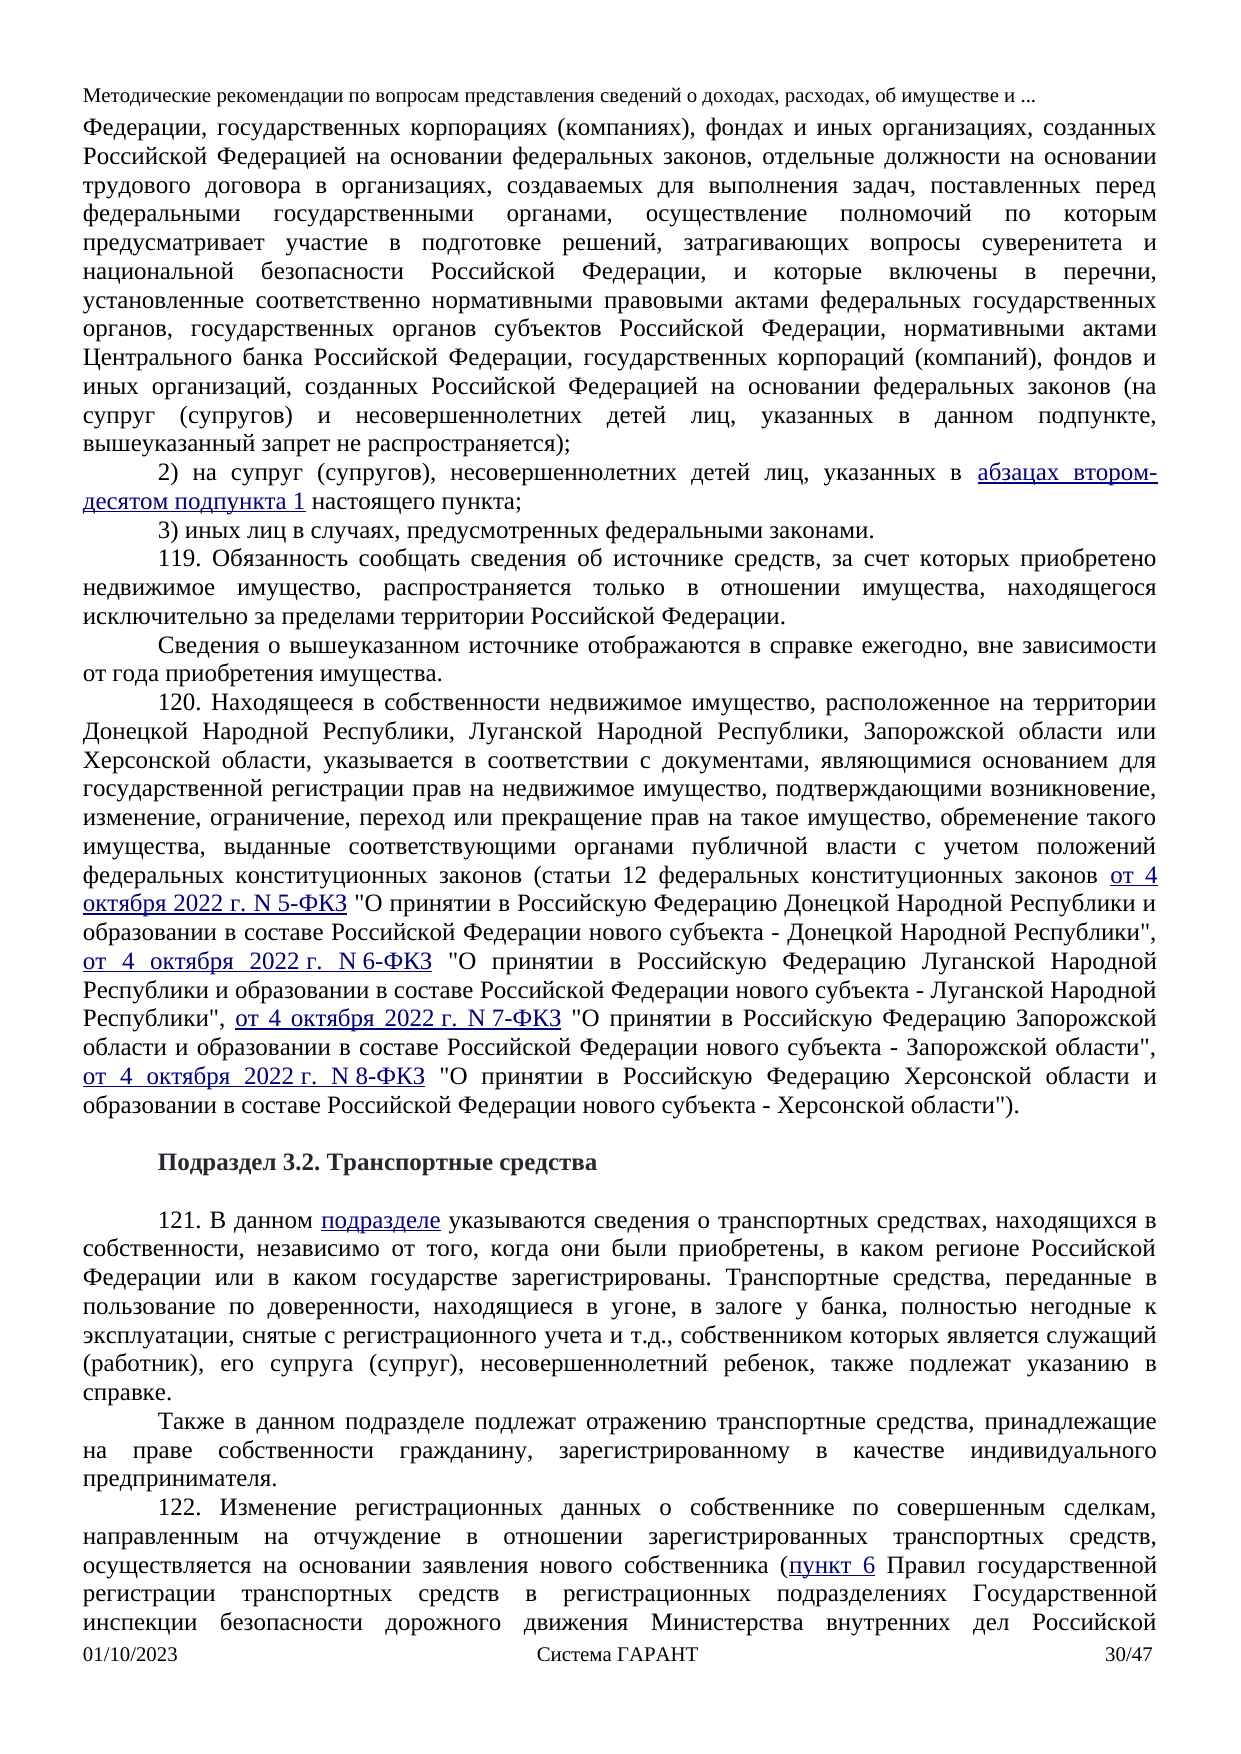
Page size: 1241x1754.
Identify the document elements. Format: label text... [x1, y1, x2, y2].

text 119. Обязанность сообщать сведения об источнике средств, за счет которых приобретено недвижимое имущество, распространяется только в отношении имущества, находящегося исключительно за пределами территории Российской Федерации. [83, 543, 1157, 630]
text 122. Изменение регистрационных данных о собственнике по совершенным сделкам, направленным на отчуждение в отношении зарегистрированных транспортных средств, осуществляется на основании заявления нового собственника (пункт 6 Правил государственной регистрации транспортных средств в регистрационных подразделениях Государственной инспекции безопасности дорожного движения Министерства внутренних дел Российской [83, 1492, 1157, 1636]
text Федерации, государственных корпорациях (компаниях), фондах и иных организациях, созданных Российской Федерацией на основании федеральных законов, отдельные должности на основании трудового договора в организациях, создаваемых для выполнения задач, поставленных перед федеральными государственными органами, осуществление полномочий по которым предусматривает участие в подготовке решений, затрагивающих вопросы суверенитета и национальной безопасности Российской Федерации, и которые включены в перечни, установленные соответственно нормативными правовыми актами федеральных государственных органов, государственных органов субъектов Российской Федерации, нормативными актами Центрального банка Российской Федерации, государственных корпораций (компаний), фондов и иных организаций, созданных Российской Федерацией на основании федеральных законов (на супруг (супругов) и несовершеннолетних детей лиц, указанных в данном подпункте, вышеуказанный запрет не распространяется); [83, 112, 1157, 457]
text 121. В данном подразделе указываются сведения о транспортных средствах, находящихся в собственности, независимо от того, когда они были приобретены, в каком регионе Российской Федерации или в каком государстве зарегистрированы. Транспортные средства, переданные в пользование по доверенности, находящиеся в угоне, в залоге у банка, полностью негодные к эксплуатации, снятые с регистрационного учета и т.д., собственником которых является служащий (работник), его супруга (супруг), несовершеннолетний ребенок, также подлежат указанию в справке. [83, 1205, 1157, 1406]
text 2) на супруг (супругов), несовершеннолетних детей лиц, указанных в абзацах втором-десятом подпункта 1 настоящего пункта; [83, 457, 1157, 515]
text 3) иных лиц в случаях, предусмотренных федеральными законами. [83, 515, 1157, 543]
text Подраздел 3.2. Транспортные средства [83, 1147, 1157, 1176]
text Также в данном подразделе подлежат отражению транспортные средства, принадлежащие на праве собственности гражданину, зарегистрированному в качестве индивидуального предпринимателя. [83, 1406, 1157, 1492]
text 120. Находящееся в собственности недвижимое имущество, расположенное на территории Донецкой Народной Республики, Луганской Народной Республики, Запорожской области или Херсонской области, указывается в соответствии с документами, являющимися основанием для государственной регистрации прав на недвижимое имущество, подтверждающими возникновение, изменение, ограничение, переход или прекращение прав на такое имущество, обременение такого имущества, выданные соответствующими органами публичной власти с учетом положений федеральных конституционных законов (статьи 12 федеральных конституционных законов от 4 октября 2022 г. N 5-ФКЗ "О принятии в Российскую Федерацию Донецкой Народной Республики и образовании в составе Российской Федерации нового субъекта - Донецкой Народной Республики", от 4 октября 2022 г. N 6-ФКЗ "О принятии в Российскую Федерацию Луганской Народной Республики и образовании в составе Российской Федерации нового субъекта - Луганской Народной Республики", от 4 октября 2022 г. N 7-ФКЗ "О принятии в Российскую Федерацию Запорожской области и образовании в составе Российской Федерации нового субъекта - Запорожской области", от 4 октября 2022 г. N 8-ФКЗ "О принятии в Российскую Федерацию Херсонской области и образовании в составе Российской Федерации нового субъекта - Херсонской области"). [83, 687, 1157, 1118]
text Сведения о вышеуказанном источнике отображаются в справке ежегодно, вне зависимости от года приобретения имущества. [83, 630, 1157, 687]
